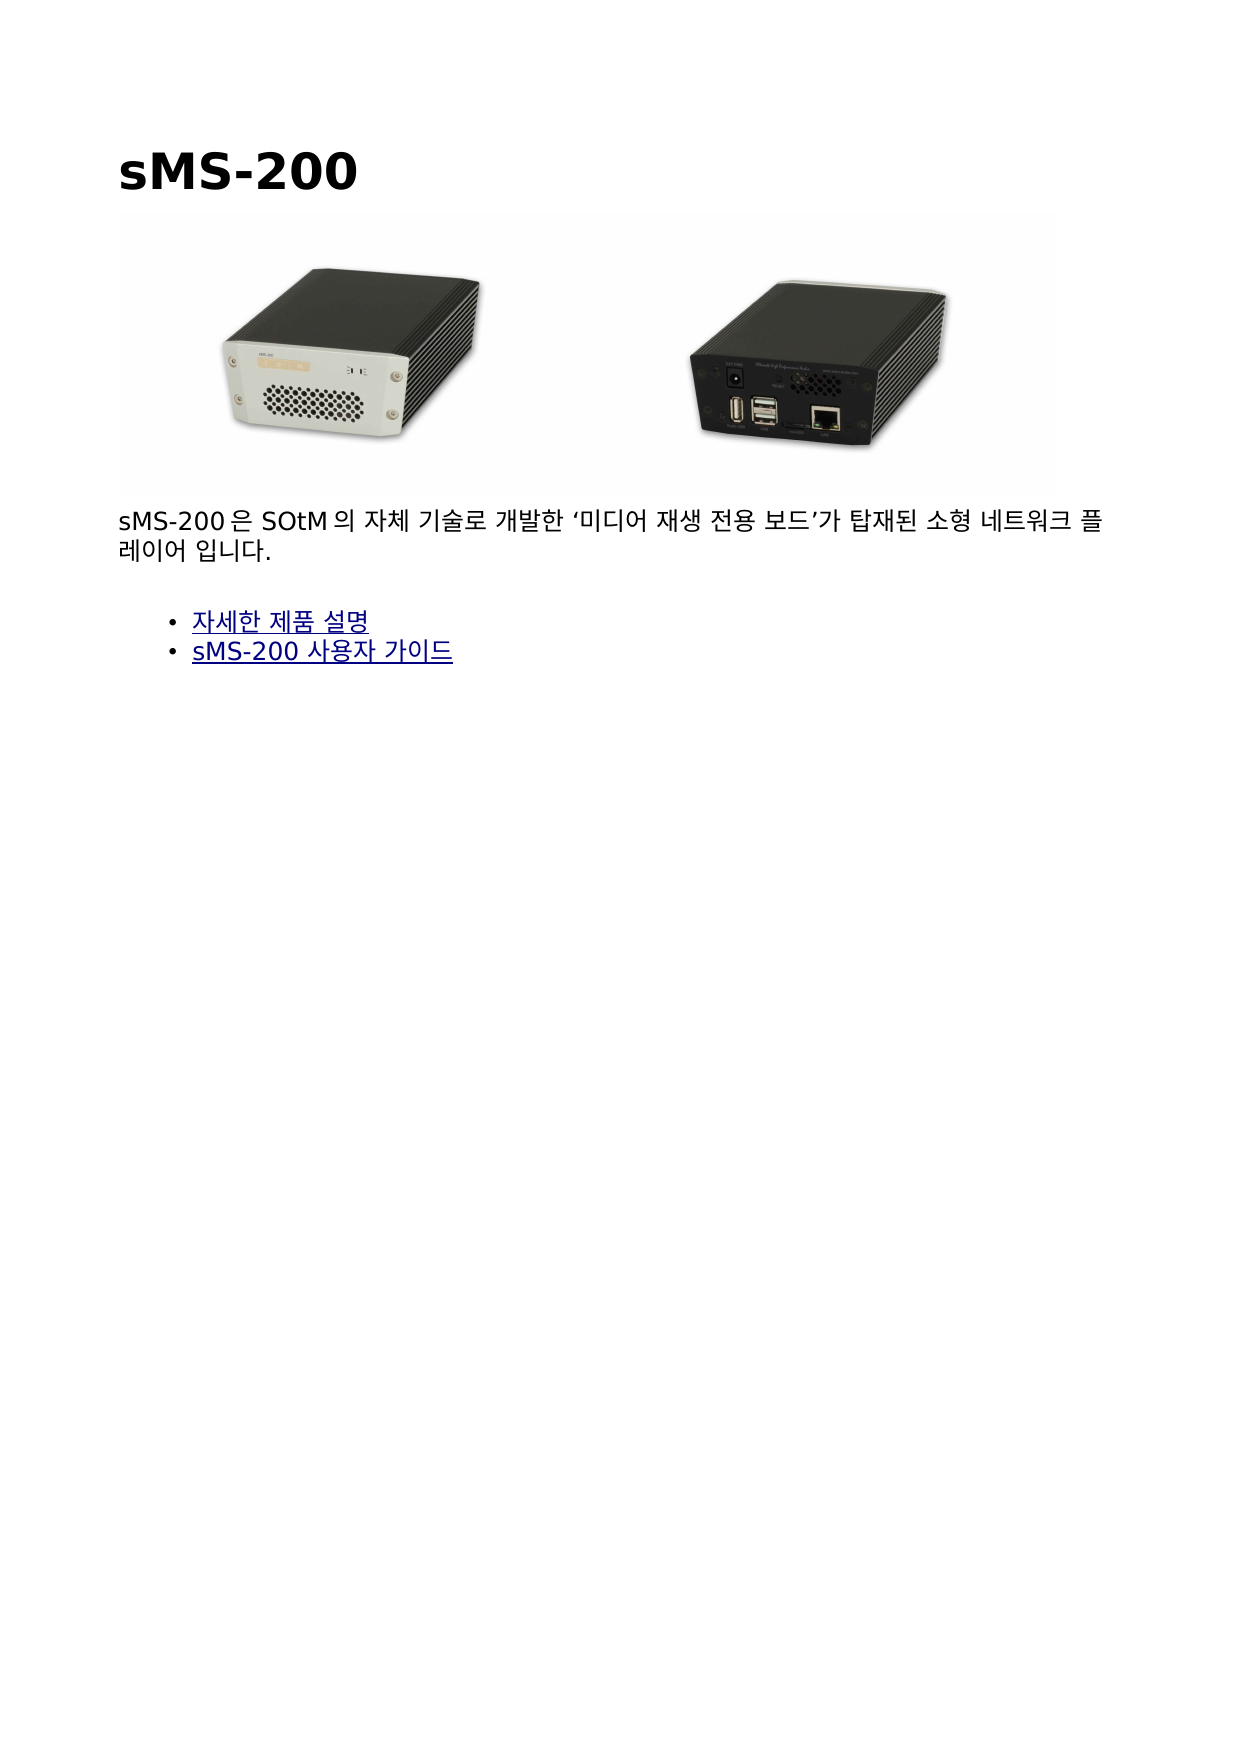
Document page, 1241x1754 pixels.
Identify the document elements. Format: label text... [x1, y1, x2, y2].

list sMS-200 사용자 가이드 [177, 637, 1122, 666]
subtitle sMS-200 [118, 143, 1122, 201]
picture [118, 213, 1056, 496]
list 자세한 제품 설명 [177, 608, 1122, 637]
text sMS-200은 SOtM의 자체 기술로 개발한 ‘미디어 재생 전용 보드’가 탑재된 소형 네트워크 플레이어 입니다. [118, 508, 1122, 566]
